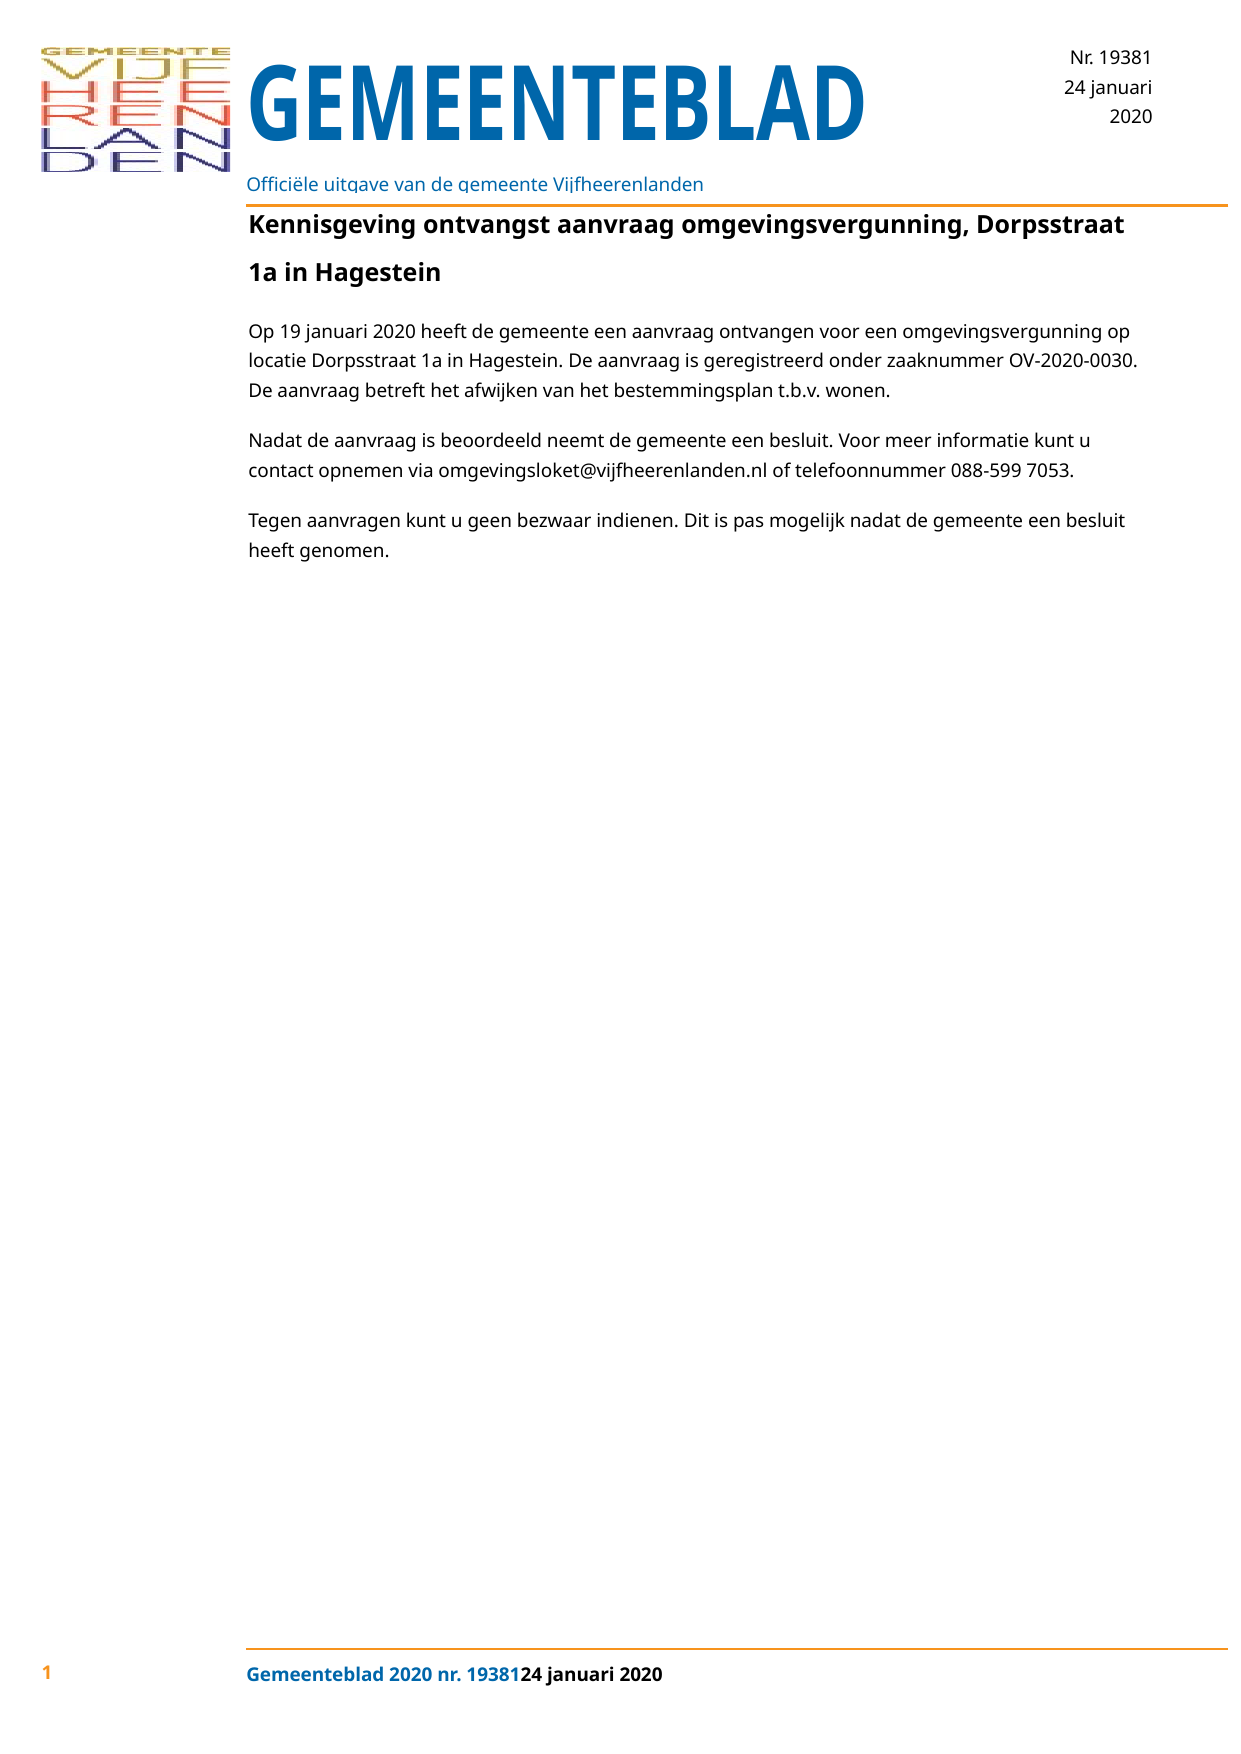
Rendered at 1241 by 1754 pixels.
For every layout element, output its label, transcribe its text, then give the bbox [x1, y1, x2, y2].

text Op 19 januari 2020 heeft de gemeente een aanvraag ontvangen voor een omgevingsvergunning op locatie Dorpsstraat 1a in Hagestein. De aanvraag is geregistreerd onder zaaknummer OV-2020-0030. De aanvraag betreft het afwijken van het bestemmingsplan t.b.v. wonen. [248, 318, 1152, 403]
text Kennisgeving ontvangst aanvraag omgevingsvergunning, Dorpsstraat 1a in Hagestein [248, 207, 1152, 288]
text Tegen aanvragen kunt u geen bezwaar indienen. Dit is pas mogelijk nadat de gemeente een besluit heeft genomen. [248, 507, 1152, 563]
text Nadat de aanvraag is beoordeeld neemt de gemeente een besluit. Voor meer informatie kunt u contact opnemen via omgevingsloket@vijfheerenlanden.nl of telefoonnummer 088-599 7053. [248, 427, 1152, 483]
picture [41, 47, 231, 172]
